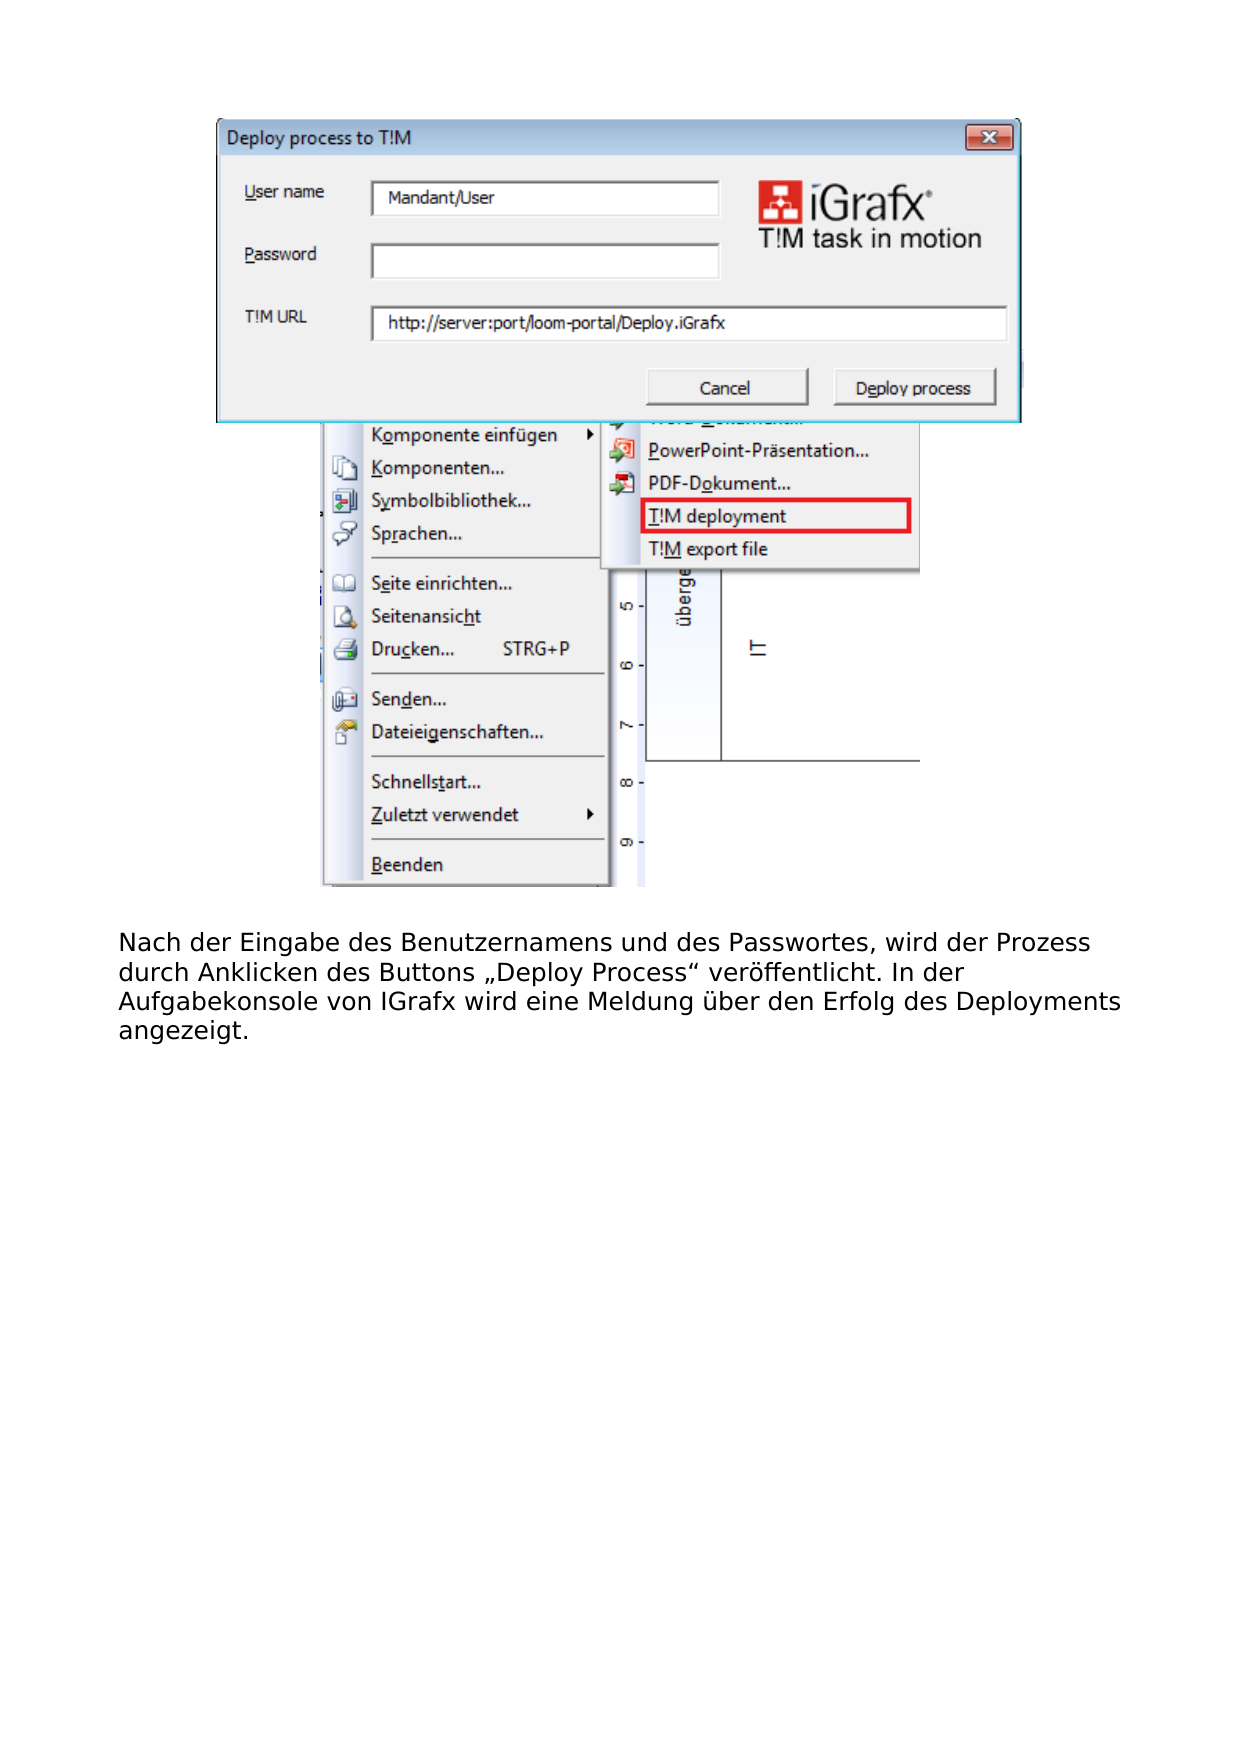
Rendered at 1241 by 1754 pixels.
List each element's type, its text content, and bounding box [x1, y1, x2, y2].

text Nach der Eingabe des Benutzernamens und des Passwortes, wird der Prozess durch Anklicken des Buttons „Deploy Process“ veröffentlicht. In der Aufgabekonsole von IGrafx wird eine Meldung über den Erfolg des Deployments angezeigt. [118, 928, 1122, 1045]
picture [216, 118, 1024, 887]
